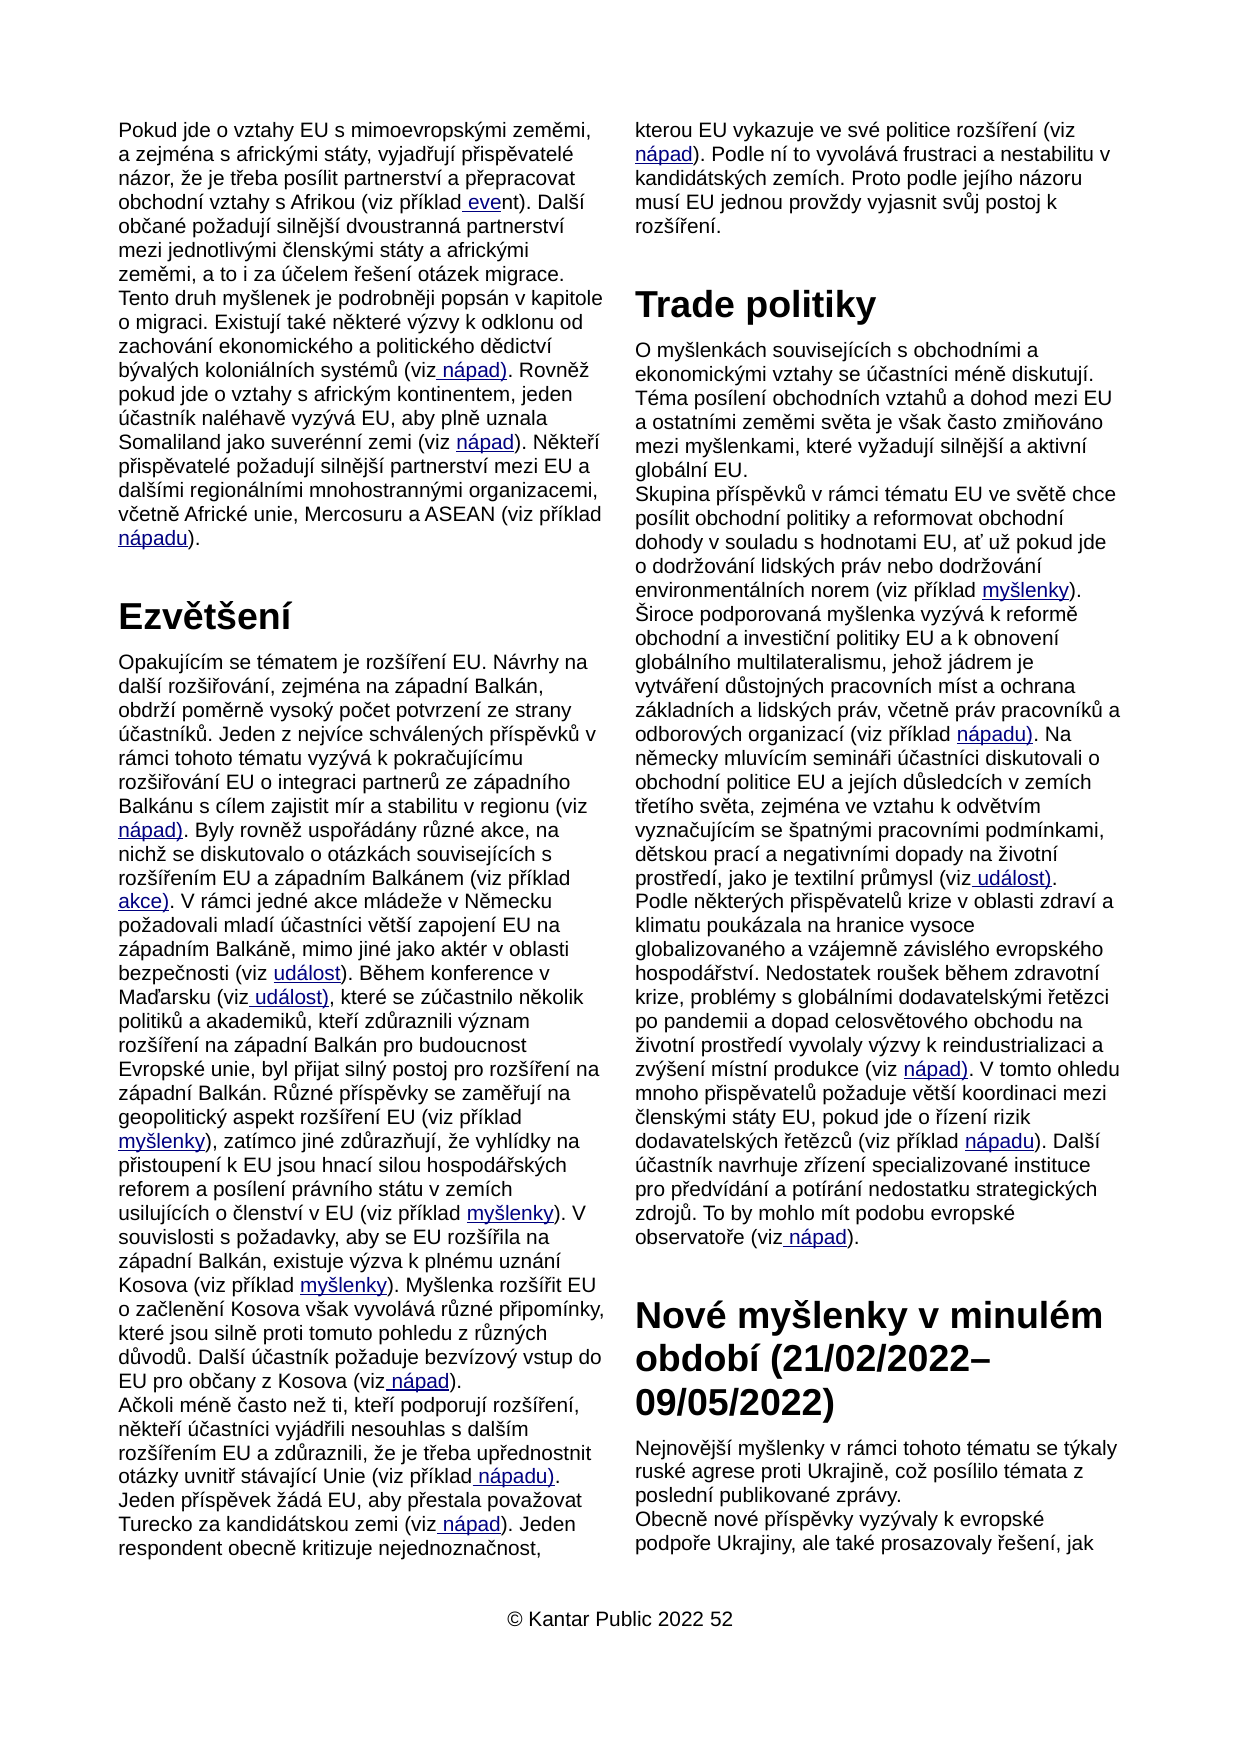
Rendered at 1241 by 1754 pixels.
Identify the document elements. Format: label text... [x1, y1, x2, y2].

subtitle Ezvětšení [118, 594, 605, 637]
subtitle Trade politiky [635, 283, 1122, 326]
text Obecně nové příspěvky vyzývaly k evropské podpoře Ukrajiny, ale také prosazovaly řešení, jak [635, 1507, 1122, 1555]
text kterou EU vykazuje ve své politice rozšíření (viz nápad). Podle ní to vyvolává frustraci a nestabilitu v kandidátských zemích. Proto podle jejího názoru musí EU jednou provždy vyjasnit svůj postoj k rozšíření. [635, 118, 1122, 238]
text Ačkoli méně často než ti, kteří podporují rozšíření, někteří účastníci vyjádřili nesouhlas s dalším rozšířením EU a zdůraznili, že je třeba upřednostnit otázky uvnitř stávající Unie (viz příklad nápadu). Jeden příspěvek žádá EU, aby přestala považovat Turecko za kandidátskou zemi (viz nápad). Jeden respondent obecně kritizuje nejednoznačnost, [118, 1392, 605, 1560]
text Pokud jde o vztahy EU s mimoevropskými zeměmi, a zejména s africkými státy, vyjadřují přispěvatelé názor, že je třeba posílit partnerství a přepracovat obchodní vztahy s Afrikou (viz příklad event). Další občané požadují silnější dvoustranná partnerství mezi jednotlivými členskými státy a africkými zeměmi, a to i za účelem řešení otázek migrace. Tento druh myšlenek je podrobněji popsán v kapitole o migraci. Existují také některé výzvy k odklonu od zachování ekonomického a politického dědictví bývalých koloniálních systémů (viz nápad). Rovněž pokud jde o vztahy s africkým kontinentem, jeden účastník naléhavě vyzývá EU, aby plně uznala Somaliland jako suverénní zemi (viz nápad). Někteří přispěvatelé požadují silnější partnerství mezi EU a dalšími regionálními mnohostrannými organizacemi, včetně Africké unie, Mercosuru a ASEAN (viz příklad nápadu). [118, 118, 605, 549]
text Nejnovější myšlenky v rámci tohoto tématu se týkaly ruské agrese proti Ukrajině, což posílilo témata z poslední publikované zprávy. [635, 1435, 1122, 1507]
text Opakujícím se tématem je rozšíření EU. Návrhy na další rozšiřování, zejména na západní Balkán, obdrží poměrně vysoký počet potvrzení ze strany účastníků. Jeden z nejvíce schválených příspěvků v rámci tohoto tématu vyzývá k pokračujícímu rozšiřování EU o integraci partnerů ze západního Balkánu s cílem zajistit mír a stabilitu v regionu (viz nápad). Byly rovněž uspořádány různé akce, na nichž se diskutovalo o otázkách souvisejících s rozšířením EU a západním Balkánem (viz příklad akce). V rámci jedné akce mládeže v Německu požadovali mladí účastníci větší zapojení EU na západním Balkáně, mimo jiné jako aktér v oblasti bezpečnosti (viz událost). Během konference v Maďarsku (viz událost), které se zúčastnilo několik politiků a akademiků, kteří zdůraznili význam rozšíření na západní Balkán pro budoucnost Evropské unie, byl přijat silný postoj pro rozšíření na západní Balkán. Různé příspěvky se zaměřují na geopolitický aspekt rozšíření EU (viz příklad myšlenky), zatímco jiné zdůrazňují, že vyhlídky na přistoupení k EU jsou hnací silou hospodářských reforem a posílení právního státu v zemích usilujících o členství v EU (viz příklad myšlenky). V souvislosti s požadavky, aby se EU rozšířila na západní Balkán, existuje výzva k plnému uznání Kosova (viz příklad myšlenky). Myšlenka rozšířit EU o začlenění Kosova však vyvolává různé připomínky, které jsou silně proti tomuto pohledu z různých důvodů. Další účastník požaduje bezvízový vstup do EU pro občany z Kosova (viz nápad). [118, 650, 605, 1392]
subtitle Nové myšlenky v minulém období (21/02/2022–09/05/2022) [635, 1293, 1122, 1423]
text O myšlenkách souvisejících s obchodními a ekonomickými vztahy se účastníci méně diskutují. Téma posílení obchodních vztahů a dohod mezi EU a ostatními zeměmi světa je však často zmiňováno mezi myšlenkami, které vyžadují silnější a aktivní globální EU. [635, 338, 1122, 482]
text Skupina příspěvků v rámci tématu EU ve světě chce posílit obchodní politiky a reformovat obchodní dohody v souladu s hodnotami EU, ať už pokud jde o dodržování lidských práv nebo dodržování environmentálních norem (viz příklad myšlenky). Široce podporovaná myšlenka vyzývá k reformě obchodní a investiční politiky EU a k obnovení globálního multilateralismu, jehož jádrem je vytváření důstojných pracovních míst a ochrana základních a lidských práv, včetně práv pracovníků a odborových organizací (viz příklad nápadu). Na německy mluvícím semináři účastníci diskutovali o obchodní politice EU a jejích důsledcích v zemích třetího světa, zejména ve vztahu k odvětvím vyznačujícím se špatnými pracovními podmínkami, dětskou prací a negativními dopady na životní prostředí, jako je textilní průmysl (viz událost). [635, 482, 1122, 889]
text Podle některých přispěvatelů krize v oblasti zdraví a klimatu poukázala na hranice vysoce globalizovaného a vzájemně závislého evropského hospodářství. Nedostatek roušek během zdravotní krize, problémy s globálními dodavatelskými řetězci po pandemii a dopad celosvětového obchodu na životní prostředí vyvolaly výzvy k reindustrializaci a zvýšení místní produkce (viz nápad). V tomto ohledu mnoho přispěvatelů požaduje větší koordinaci mezi členskými státy EU, pokud jde o řízení rizik dodavatelských řetězců (viz příklad nápadu). Další účastník navrhuje zřízení specializované instituce pro předvídání a potírání nedostatku strategických zdrojů. To by mohlo mít podobu evropské observatoře (viz nápad). [635, 889, 1122, 1249]
